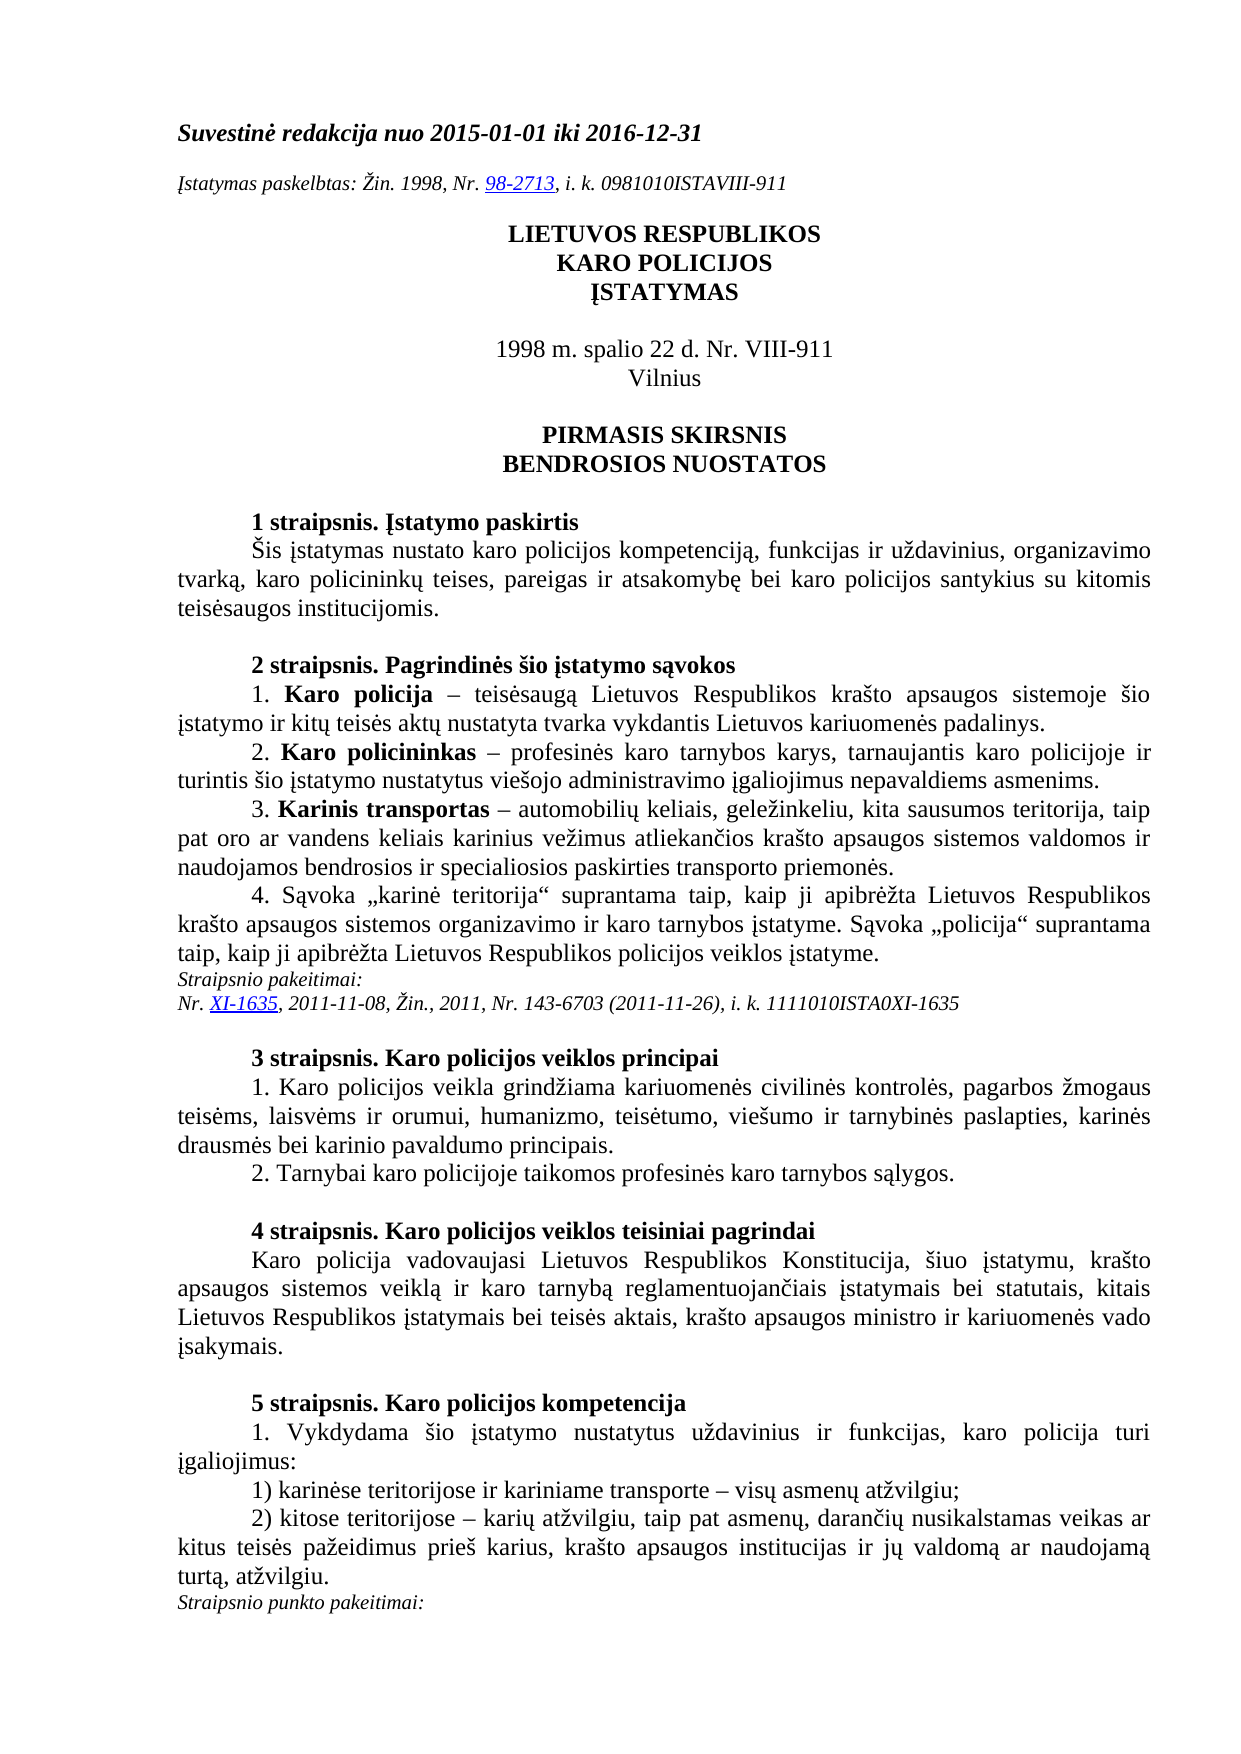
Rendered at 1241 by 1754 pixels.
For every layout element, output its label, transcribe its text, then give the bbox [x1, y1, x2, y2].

text 1 straipsnis. Įstatymo paskirtis [177, 507, 1152, 535]
text 4 straipsnis. Karo policijos veiklos teisiniai pagrindai [177, 1216, 1152, 1245]
text 2) kitose teritorijose – karių atžvilgiu, taip pat asmenų, darančių nusikalstamas veikas ar kitus teisės pažeidimus prieš karius, krašto apsaugos institucijas ir jų valdomą ar naudojamą turtą, atžvilgiu. [177, 1503, 1152, 1590]
text Straipsnio pakeitimai: [177, 967, 1152, 991]
text PIRMASIS SKIRSNIS [177, 420, 1152, 449]
text Vilnius [177, 363, 1152, 392]
text 4. Sąvoka „karinė teritorija“ suprantama taip, kaip ji apibrėžta Lietuvos Respublikos krašto apsaugos sistemos organizavimo ir karo tarnybos įstatyme. Sąvoka „policija“ suprantama taip, kaip ji apibrėžta Lietuvos Respublikos policijos veiklos įstatyme. [177, 880, 1152, 967]
text 1. Vykdydama šio įstatymo nustatytus uždavinius ir funkcijas, karo policija turi įgaliojimus: [177, 1417, 1152, 1475]
text 3. Karinis transportas – automobilių keliais, geležinkeliu, kita sausumos teritorija, taip pat oro ar vandens keliais karinius vežimus atliekančios krašto apsaugos sistemos valdomos ir naudojamos bendrosios ir specialiosios paskirties transporto priemonės. [177, 794, 1152, 880]
text 1) karinėse teritorijose ir kariniame transporte – visų asmenų atžvilgiu; [177, 1475, 1152, 1503]
text BENDROSIOS NUOSTATOS [177, 449, 1152, 478]
text Straipsnio punkto pakeitimai: [177, 1590, 1152, 1614]
text 2. Tarnybai karo policijoje taikomos profesinės karo tarnybos sąlygos. [177, 1158, 1152, 1187]
text 2 straipsnis. Pagrindinės šio įstatymo sąvokos [177, 650, 1152, 679]
text 1. Karo policija – teisėsaugą Lietuvos Respublikos krašto apsaugos sistemoje šio įstatymo ir kitų teisės aktų nustatyta tvarka vykdantis Lietuvos kariuomenės padalinys. [177, 679, 1152, 737]
text 5 straipsnis. Karo policijos kompetencija [177, 1388, 1152, 1417]
text Suvestinė redakcija nuo 2015-01-01 iki 2016-12-31 [177, 118, 1152, 147]
text LIETUVOS RESPUBLIKOS KARO POLICIJOS ĮSTATYMAS [177, 219, 1152, 305]
text 3 straipsnis. Karo policijos veiklos principai [177, 1043, 1152, 1072]
text 2. Karo policininkas – profesinės karo tarnybos karys, tarnaujantis karo policijoje ir turintis šio įstatymo nustatytus viešojo administravimo įgaliojimus nepavaldiems asmenims. [177, 737, 1152, 794]
text Šis įstatymas nustato karo policijos kompetenciją, funkcijas ir uždavinius, organizavimo tvarką, karo policininkų teises, pareigas ir atsakomybę bei karo policijos santykius su kitomis teisėsaugos institucijomis. [177, 535, 1152, 622]
text Įstatymas paskelbtas: Žin. 1998, Nr. 98-2713, i. k. 0981010ISTAVIII-911 [177, 171, 1152, 195]
text Karo policija vadovaujasi Lietuvos Respublikos Konstitucija, šiuo įstatymu, krašto apsaugos sistemos veiklą ir karo tarnybą reglamentuojančiais įstatymais bei statutais, kitais Lietuvos Respublikos įstatymais bei teisės aktais, krašto apsaugos ministro ir kariuomenės vado įsakymais. [177, 1245, 1152, 1360]
text 1998 m. spalio 22 d. Nr. VIII-911 [177, 334, 1152, 363]
text 1. Karo policijos veikla grindžiama kariuomenės civilinės kontrolės, pagarbos žmogaus teisėms, laisvėms ir orumui, humanizmo, teisėtumo, viešumo ir tarnybinės paslapties, karinės drausmės bei karinio pavaldumo principais. [177, 1072, 1152, 1158]
text Nr. XI-1635, 2011-11-08, Žin., 2011, Nr. 143-6703 (2011-11-26), i. k. 1111010ISTA0XI-1635 [177, 991, 1152, 1015]
